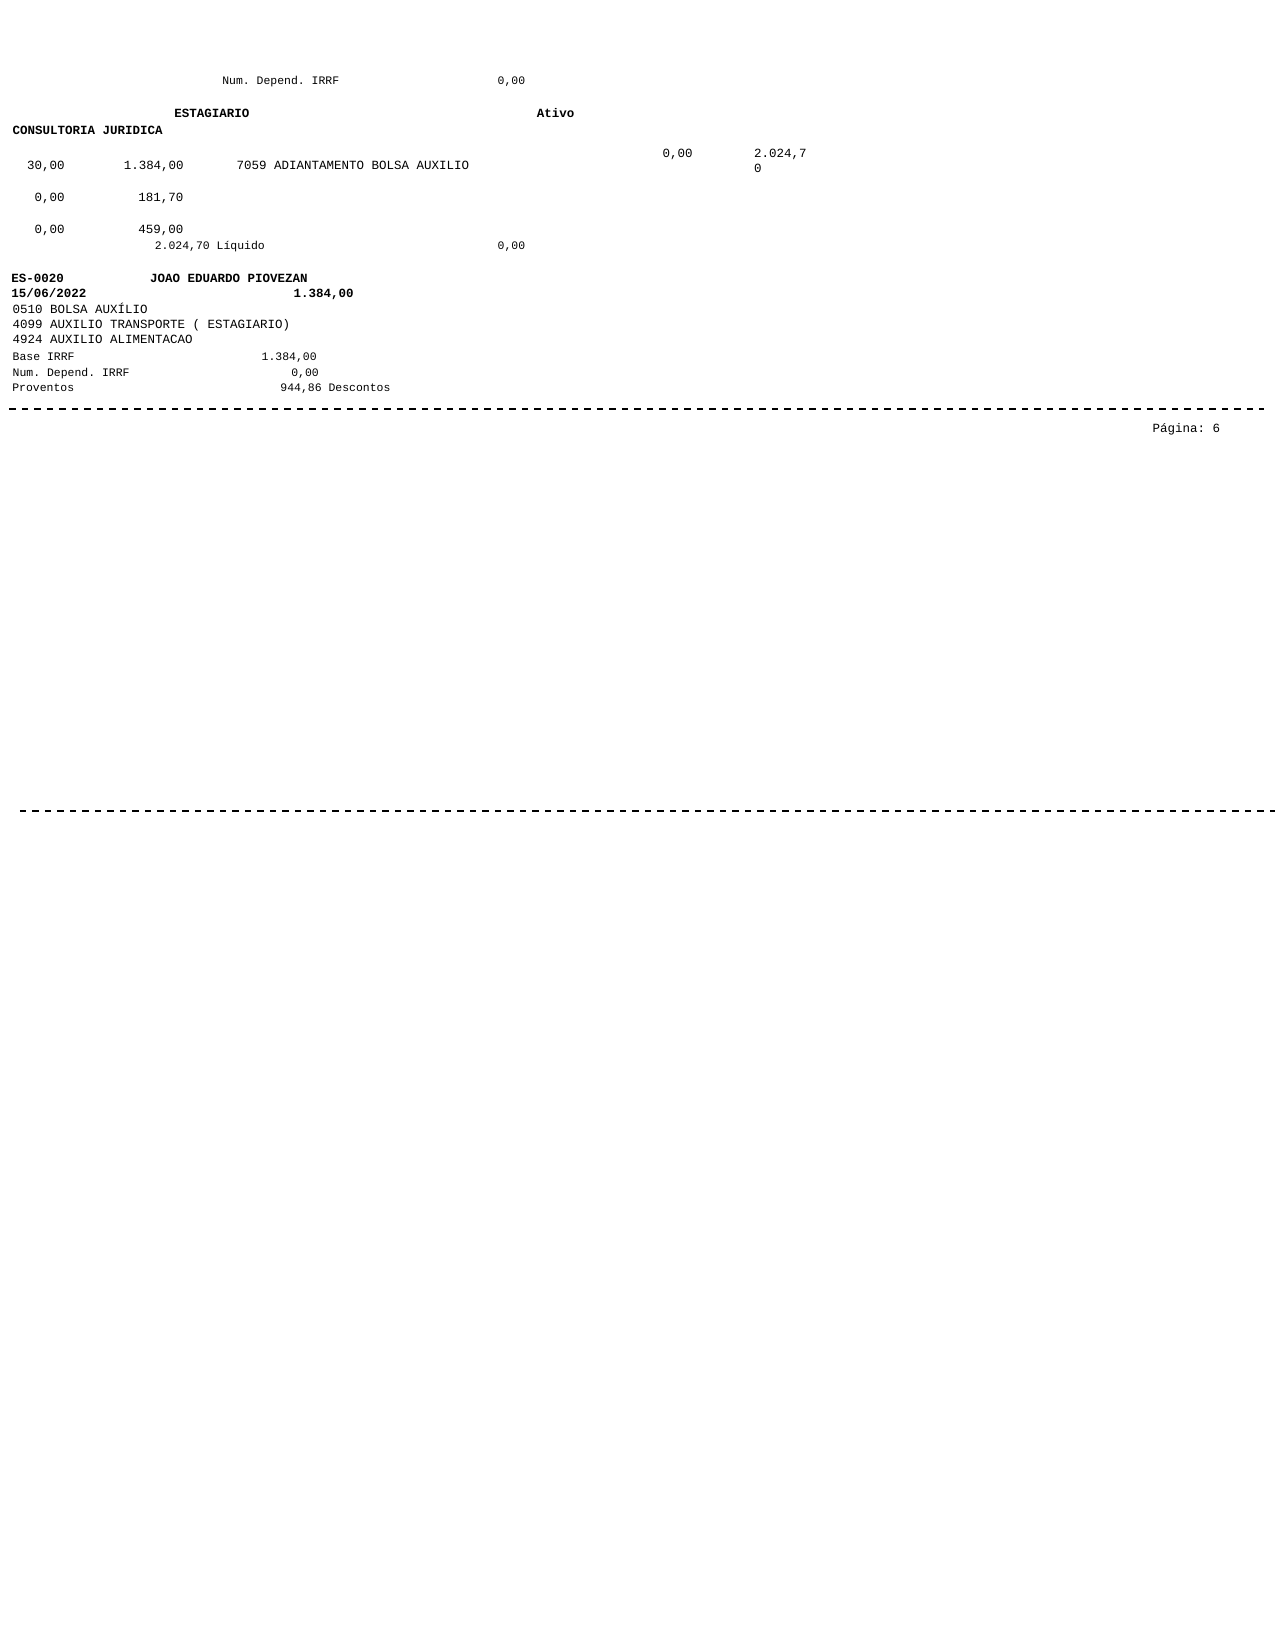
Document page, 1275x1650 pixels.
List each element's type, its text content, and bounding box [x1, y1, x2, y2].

text 4099 AUXILIO TRANSPORTE ( ESTAGIARIO) [12, 318, 1234, 332]
table_cell [537, 75, 662, 107]
text 4924 AUXILIO ALIMENTACAO [12, 333, 1234, 347]
text 0510 BOLSA AUXÍLIO [12, 303, 1234, 317]
table_header 1.384,00 [261, 351, 318, 366]
table_cell [663, 107, 754, 147]
table_cell [469, 147, 537, 240]
table_cell [754, 75, 811, 107]
table_cell 0,00 [663, 147, 754, 240]
text 15/06/2022 1.384,00 [11, 287, 1253, 301]
table_cell Num. Depend. IRRF [13, 75, 469, 107]
table_cell [663, 75, 754, 107]
table_cell 0,00 [469, 240, 537, 272]
text Proventos 944,86 Descontos [12, 382, 1253, 395]
table_cell 0,00 [469, 75, 537, 107]
table_cell [754, 240, 811, 272]
table_cell 30,00 1.384,00 7059 ADIANTAMENTO BOLSA AUXILIO 0,00 181,70 0,00 459,00 [13, 147, 469, 240]
table_cell 2.024,70 [754, 147, 811, 240]
table_header Base IRRF [13, 351, 261, 366]
table_cell [537, 240, 662, 272]
table_cell [537, 147, 662, 240]
table_cell ESTAGIARIO CONSULTORIA JURIDICA [13, 107, 469, 147]
table_cell 2.024,70 Líquido [13, 240, 469, 272]
table_cell Ativo [537, 107, 662, 147]
table_cell [754, 107, 811, 147]
table_cell Num. Depend. IRRF [13, 366, 261, 382]
table_cell 0,00 [261, 366, 318, 382]
text ES-0020 JOAO EDUARDO PIOVEZAN [11, 272, 1253, 286]
table_cell [663, 240, 754, 272]
table_cell [469, 107, 537, 147]
